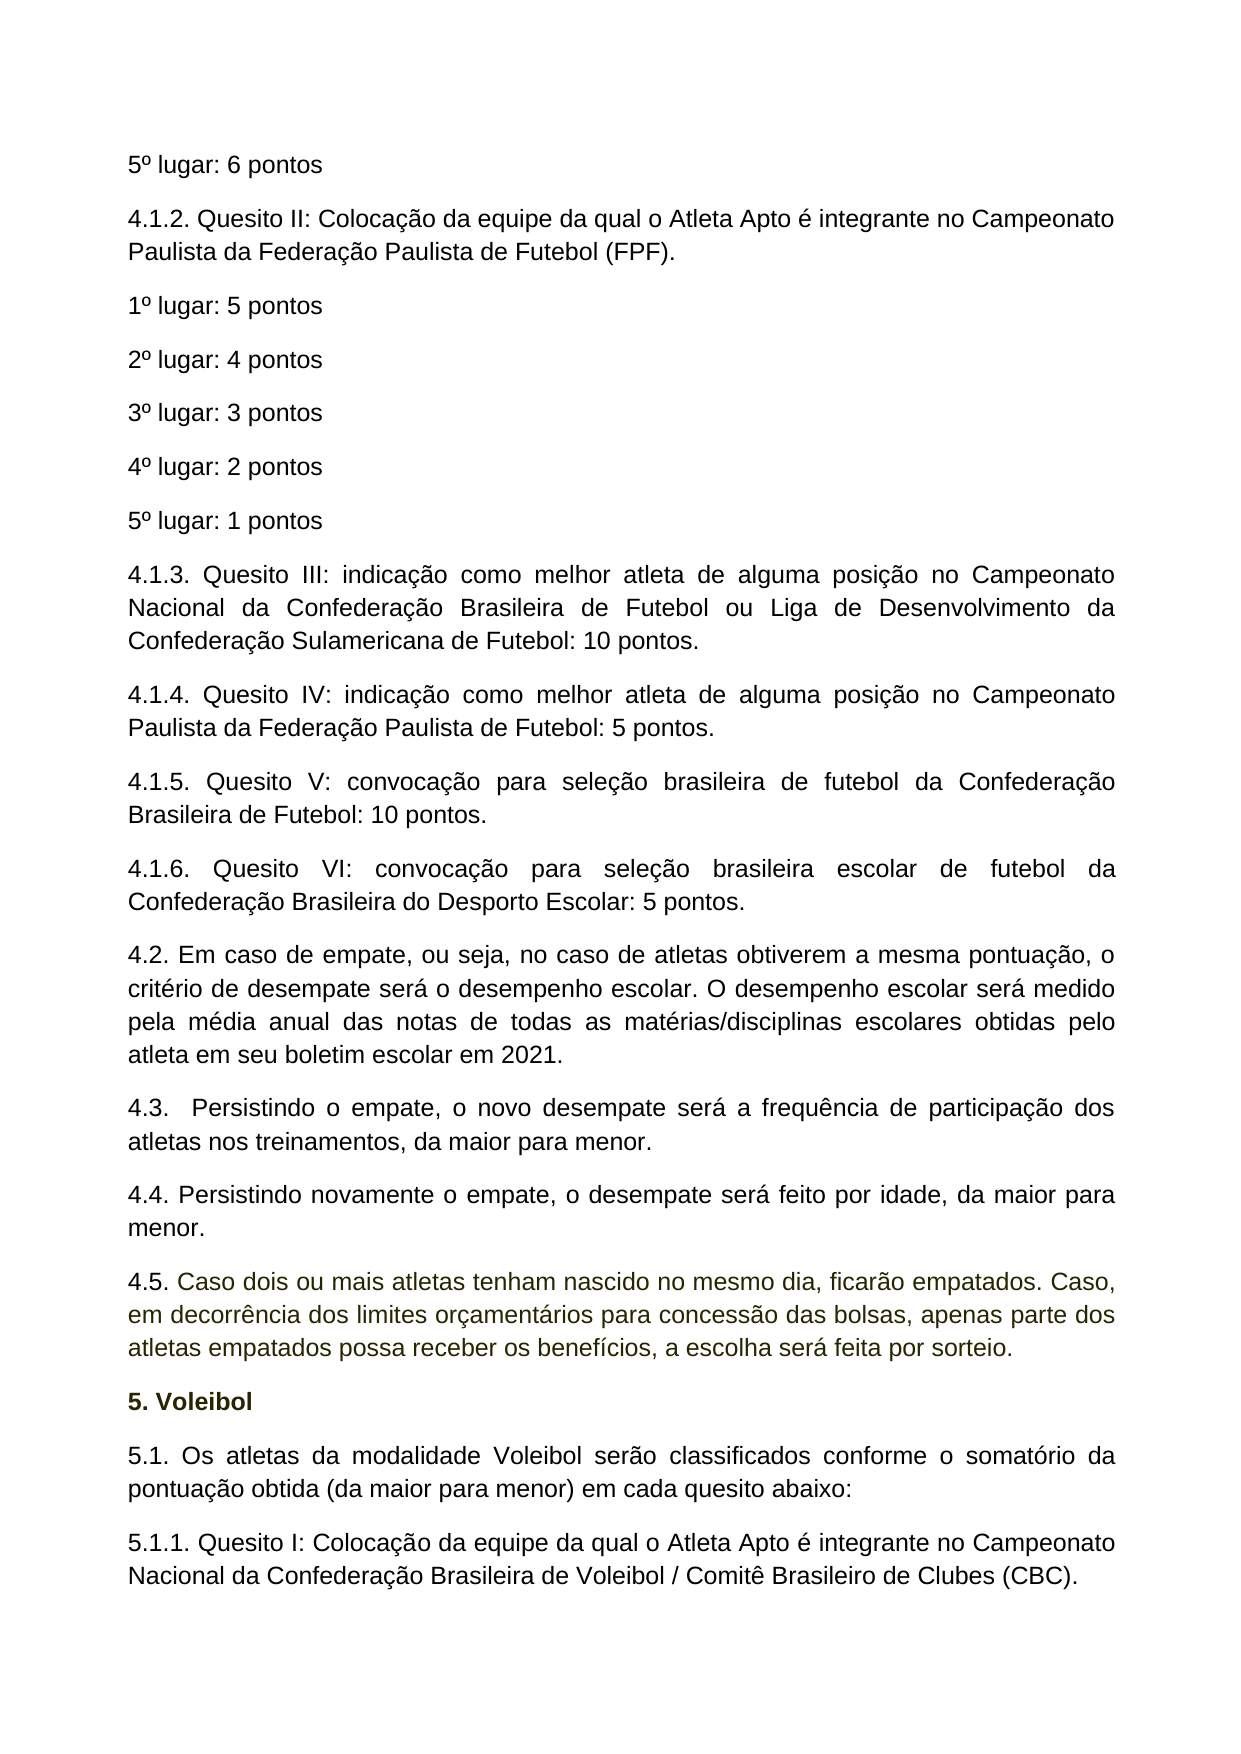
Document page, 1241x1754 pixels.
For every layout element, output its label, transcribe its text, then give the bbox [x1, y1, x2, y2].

text 4.1.3. Quesito III: indicação como melhor atleta de alguma posição no Campeonato Nacional da Confederação Brasileira de Futebol ou Liga de Desenvolvimento da Confederação Sulamericana de Futebol: 10 pontos. [128, 560, 1117, 655]
text 5º lugar: 6 pontos [128, 150, 1117, 179]
text 4.3. Persistindo o empate, o novo desempate será a frequência de participação dos atletas nos treinamentos, da maior para menor. [128, 1093, 1117, 1155]
text 2º lugar: 4 pontos [128, 344, 1117, 373]
text 5º lugar: 1 pontos [128, 506, 1117, 535]
text 4.1.2. Quesito II: Colocação da equipe da qual o Atleta Apto é integrante no Campeonato Paulista da Federação Paulista de Futebol (FPF). [128, 204, 1117, 266]
text 5.1.1. Quesito I: Colocação da equipe da qual o Atleta Apto é integrante no Campeonato Nacional da Confederação Brasileira de Voleibol / Comitê Brasileiro de Clubes (CBC). [128, 1528, 1117, 1589]
text 5.1. Os atletas da modalidade Voleibol serão classificados conforme o somatório da pontuação obtida (da maior para menor) em cada quesito abaixo: [128, 1441, 1117, 1503]
text 4.1.5. Quesito V: convocação para seleção brasileira de futebol da Confederação Brasileira de Futebol: 10 pontos. [128, 767, 1117, 828]
text 4.5. Caso dois ou mais atletas tenham nascido no mesmo dia, ficarão empatados. Caso, em decorrência dos limites orçamentários para concessão das bolsas, apenas parte dos atletas empatados possa receber os benefícios, a escolha será feita por sorteio. [128, 1267, 1117, 1362]
text 5. Voleibol [128, 1387, 1117, 1416]
text 4.2. Em caso de empate, ou seja, no caso de atletas obtiverem a mesma pontuação, o critério de desempate será o desempenho escolar. O desempenho escolar será medido pela média anual das notas de todas as matérias/disciplinas escolares obtidas pelo atleta em seu boletim escolar em 2021. [128, 941, 1117, 1068]
text 4º lugar: 2 pontos [128, 452, 1117, 481]
text 3º lugar: 3 pontos [128, 398, 1117, 427]
text 1º lugar: 5 pontos [128, 291, 1117, 319]
text 4.1.4. Quesito IV: indicação como melhor atleta de alguma posição no Campeonato Paulista da Federação Paulista de Futebol: 5 pontos. [128, 680, 1117, 742]
text 4.4. Persistindo novamente o empate, o desempate será feito por idade, da maior para menor. [128, 1180, 1117, 1242]
text 4.1.6. Quesito VI: convocação para seleção brasileira escolar de futebol da Confederação Brasileira do Desporto Escolar: 5 pontos. [128, 854, 1117, 915]
